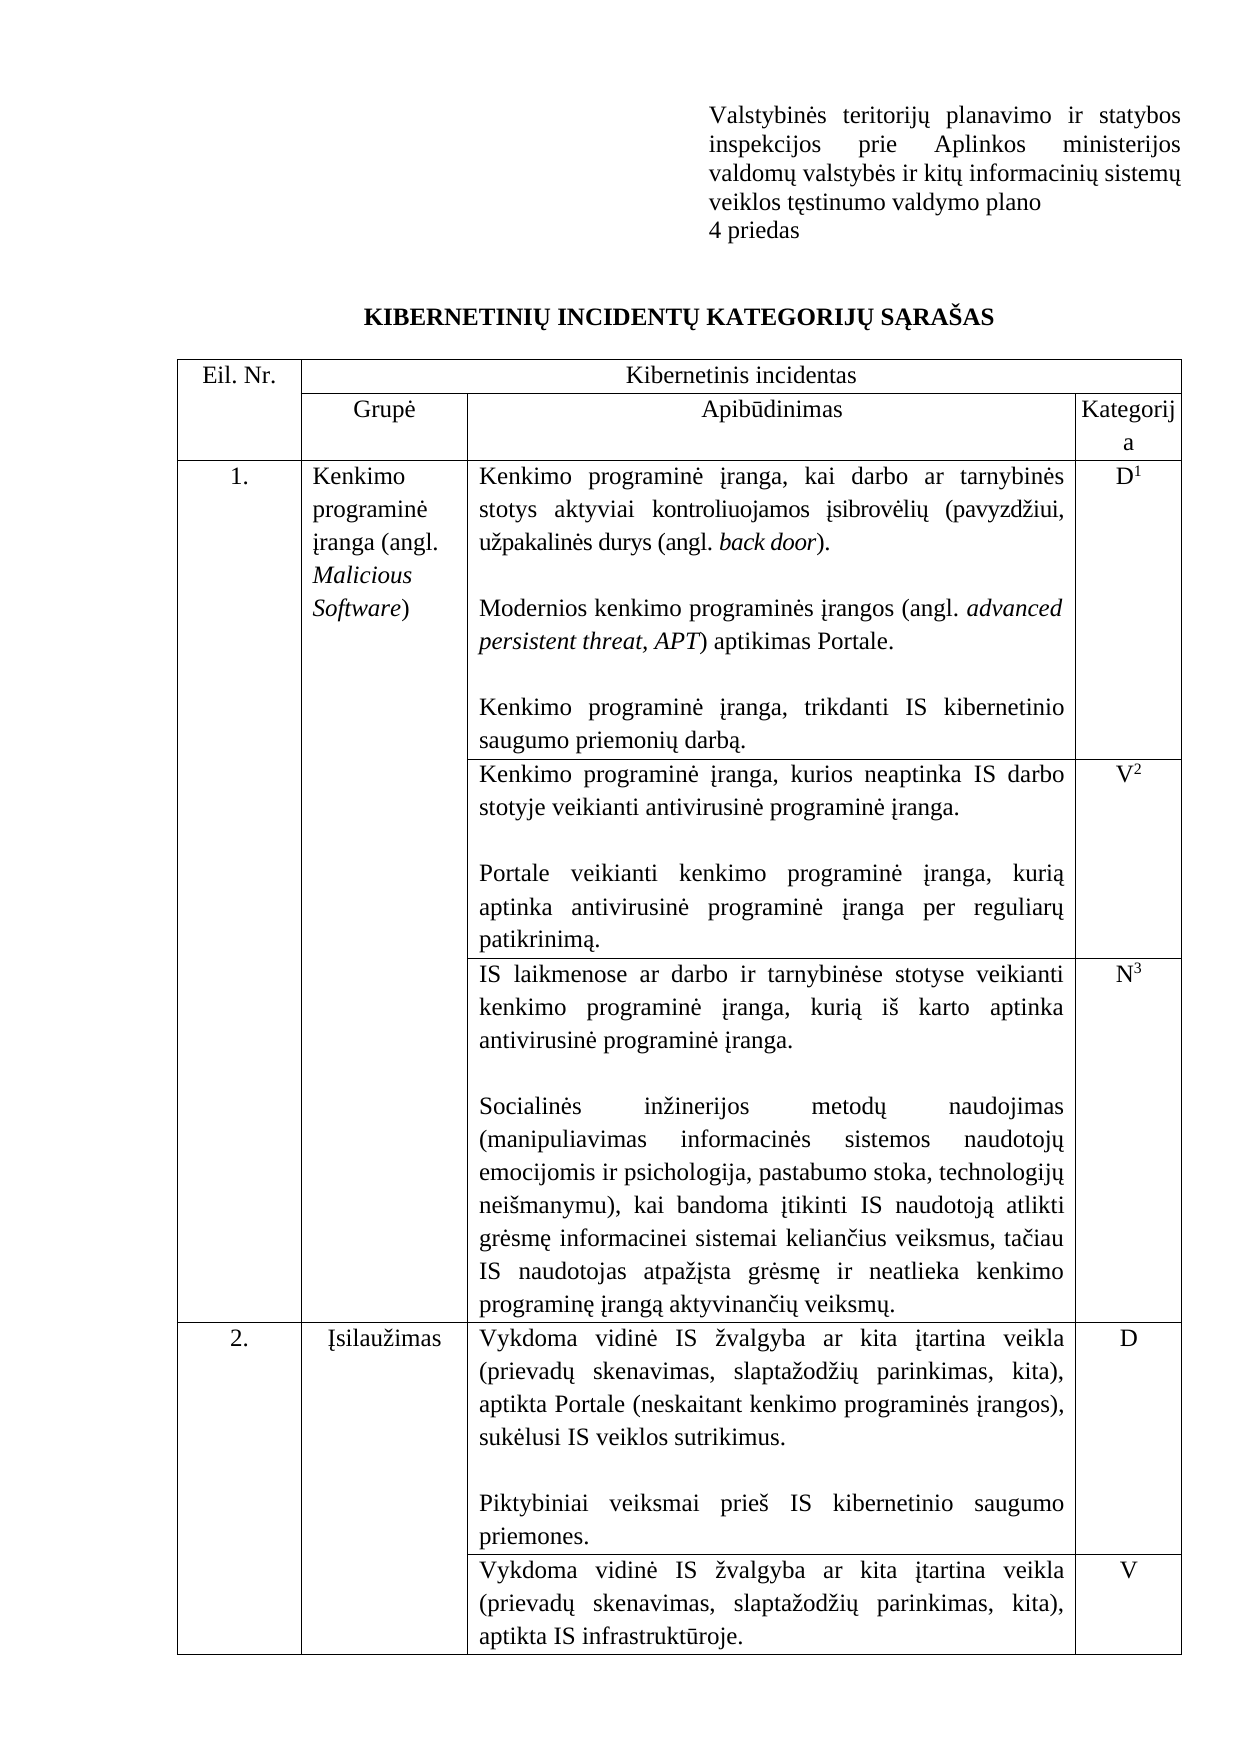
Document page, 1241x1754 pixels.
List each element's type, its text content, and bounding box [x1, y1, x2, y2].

table_cell V [1076, 1555, 1181, 1654]
text Valstybinės teritorijų planavimo ir statybos inspekcijos prie Aplinkos ministerijos valdomų valstybės ir kitų informacinių sistemų veiklos tęstinumo valdymo plano [709, 100, 1181, 215]
table_cell Apibūdinimas [468, 394, 1075, 460]
table_cell Kenkimo programinė įranga (angl. Malicious Software) [302, 461, 467, 1322]
table_cell 1. [178, 461, 301, 1322]
table_cell 2. [178, 1323, 301, 1654]
text 4 priedas [709, 215, 1181, 244]
table_cell N3 [1076, 959, 1181, 1322]
table_cell Kategorija [1076, 394, 1181, 460]
table_cell Kenkimo programinė įranga, kurios neaptinka IS darbo stotyje veikianti antivirusinė programinė įranga. Portale veikianti kenkimo programinė įranga, kurią aptinka antivirusinė programinė įranga per reguliarų patikrinimą. [468, 760, 1075, 958]
table_cell Vykdoma vidinė IS žvalgyba ar kita įtartina veikla (prievadų skenavimas, slaptažodžių parinkimas, kita), aptikta IS infrastruktūroje. [468, 1555, 1075, 1654]
table_cell D1 [1076, 461, 1181, 758]
table_header Kibernetinis incidentas [302, 360, 1181, 393]
table_cell Vykdoma vidinė IS žvalgyba ar kita įtartina veikla (prievadų skenavimas, slaptažodžių parinkimas, kita), aptikta Portale (neskaitant kenkimo programinės įrangos), sukėlusi IS veiklos sutrikimus. Piktybiniai veiksmai prieš IS kibernetinio saugumo priemones. [468, 1323, 1075, 1554]
table_header Eil. Nr. [178, 360, 301, 460]
table_cell V2 [1076, 760, 1181, 958]
table_cell Kenkimo programinė įranga, kai darbo ar tarnybinės stotys aktyviai kontroliuojamos įsibrovėlių (pavyzdžiui, užpakalinės durys (angl. back door). Modernios kenkimo programinės įrangos (angl. advanced persistent threat, APT) aptikimas Portale. Kenkimo programinė įranga, trikdanti IS kibernetinio saugumo priemonių darbą. [468, 461, 1075, 758]
table_cell Įsilaužimas [302, 1323, 467, 1654]
table_cell Grupė [302, 394, 467, 460]
table_cell IS laikmenose ar darbo ir tarnybinėse stotyse veikianti kenkimo programinė įranga, kurią iš karto aptinka antivirusinė programinė įranga. Socialinės inžinerijos metodų naudojimas (manipuliavimas informacinės sistemos naudotojų emocijomis ir psichologija, pastabumo stoka, technologijų neišmanymu), kai bandoma įtikinti IS naudotoją atlikti grėsmę informacinei sistemai keliančius veiksmus, tačiau IS naudotojas atpažįsta grėsmę ir neatlieka kenkimo programinę įrangą aktyvinančių veiksmų. [468, 959, 1075, 1322]
text KIBERNETINIŲ INCIDENTŲ KATEGORIJŲ SĄRAŠAS [177, 302, 1181, 330]
table_cell D [1076, 1323, 1181, 1554]
